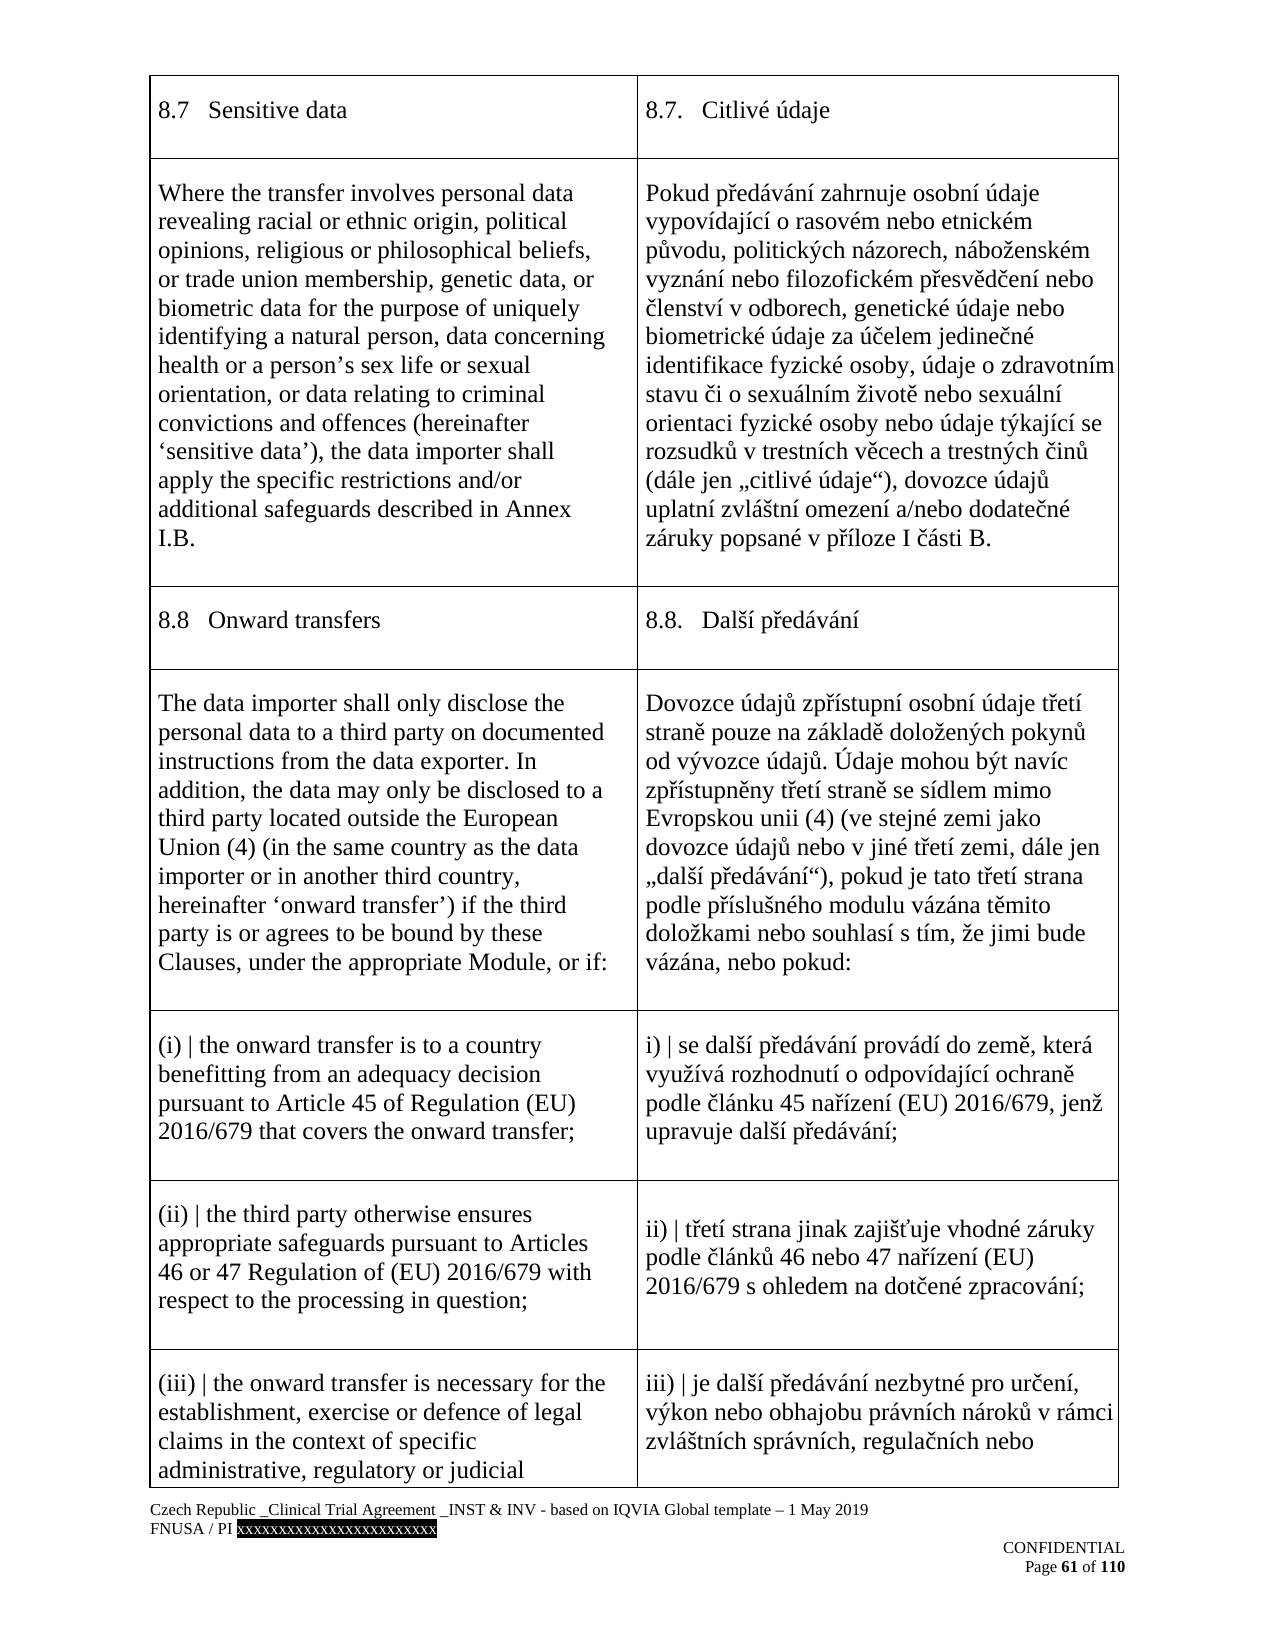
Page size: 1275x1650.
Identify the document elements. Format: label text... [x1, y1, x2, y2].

table_cell [1119, 586, 1124, 669]
table_cell (iii) | the onward transfer is necessary for the establishment, exercise or defence of legal claims in the context of specific administrative, regulatory or judicial [151, 1350, 637, 1487]
table_cell Pokud předávání zahrnuje osobní údaje vypovídající o rasovém nebo etnickém původu, politických názorech, náboženském vyznání nebo filozofickém přesvědčení nebo členství v odborech, genetické údaje nebo biometrické údaje za účelem jedinečné identifikace fyzické osoby, údaje o zdravotním stavu či o sexuálním životě nebo sexuální orientaci fyzické osoby nebo údaje týkající se rozsudků v trestních věcech a trestných činů (dále jen „citlivé údaje“), dovozce údajů uplatní zvláštní omezení a/nebo dodatečné záruky popsané v příloze I části B. [638, 159, 1118, 586]
table_cell Dovozce údajů zpřístupní osobní údaje třetí straně pouze na základě doložených pokynů od vývozce údajů. Údaje mohou být navíc zpřístupněny třetí straně se sídlem mimo Evropskou unii (4) (ve stejné zemi jako dovozce údajů nebo v jiné třetí zemi, dále jen „další předávání“), pokud je tato třetí strana podle příslušného modulu vázána těmito doložkami nebo souhlasí s tím, že jimi bude vázána, nebo pokud: [638, 670, 1118, 1010]
table_cell (i) | the onward transfer is to a country benefitting from an adequacy decision pursuant to Article 45 of Regulation (EU) 2016/679 that covers the onward transfer; [151, 1011, 637, 1179]
table_cell 8.7. Citlivé údaje [638, 76, 1118, 158]
table_cell (ii) | the third party otherwise ensures appropriate safeguards pursuant to Articles 46 or 47 Regulation of (EU) 2016/679 with respect to the processing in question; [151, 1181, 637, 1349]
table_cell 8.8 Onward transfers [151, 587, 637, 669]
table_cell [1119, 1349, 1124, 1487]
table_cell Where the transfer involves personal data revealing racial or ethnic origin, political opinions, religious or philosophical beliefs, or trade union membership, genetic data, or biometric data for the purpose of uniquely identifying a natural person, data concerning health or a person’s sex life or sexual orientation, or data relating to criminal convictions and offences (hereinafter ‘sensitive data’), the data importer shall apply the specific restrictions and/or additional safeguards described in Annex I.B. [151, 159, 637, 586]
table_cell i) | se další předávání provádí do země, která využívá rozhodnutí o odpovídající ochraně podle článku 45 nařízení (EU) 2016/679, jenž upravuje další předávání; [638, 1011, 1118, 1179]
table_cell 8.7 Sensitive data [151, 76, 637, 158]
table_cell [1119, 158, 1124, 586]
table_cell [1119, 669, 1124, 1010]
table_cell The data importer shall only disclose the personal data to a third party on documented instructions from the data exporter. In addition, the data may only be disclosed to a third party located outside the European Union (4) (in the same country as the data importer or in another third country, hereinafter ‘onward transfer’) if the third party is or agrees to be bound by these Clauses, under the appropriate Module, or if: [151, 670, 637, 1010]
table_cell iii) | je další předávání nezbytné pro určení, výkon nebo obhajobu právních nároků v rámci zvláštních správních, regulačních nebo [638, 1350, 1118, 1487]
table_cell [1119, 75, 1124, 158]
table_cell ii) | třetí strana jinak zajišťuje vhodné záruky podle článků 46 nebo 47 nařízení (EU) 2016/679 s ohledem na dotčené zpracování; [638, 1181, 1118, 1349]
table_cell [1119, 1180, 1124, 1349]
table_cell 8.8. Další předávání [638, 587, 1118, 669]
table_cell [1119, 1010, 1124, 1179]
